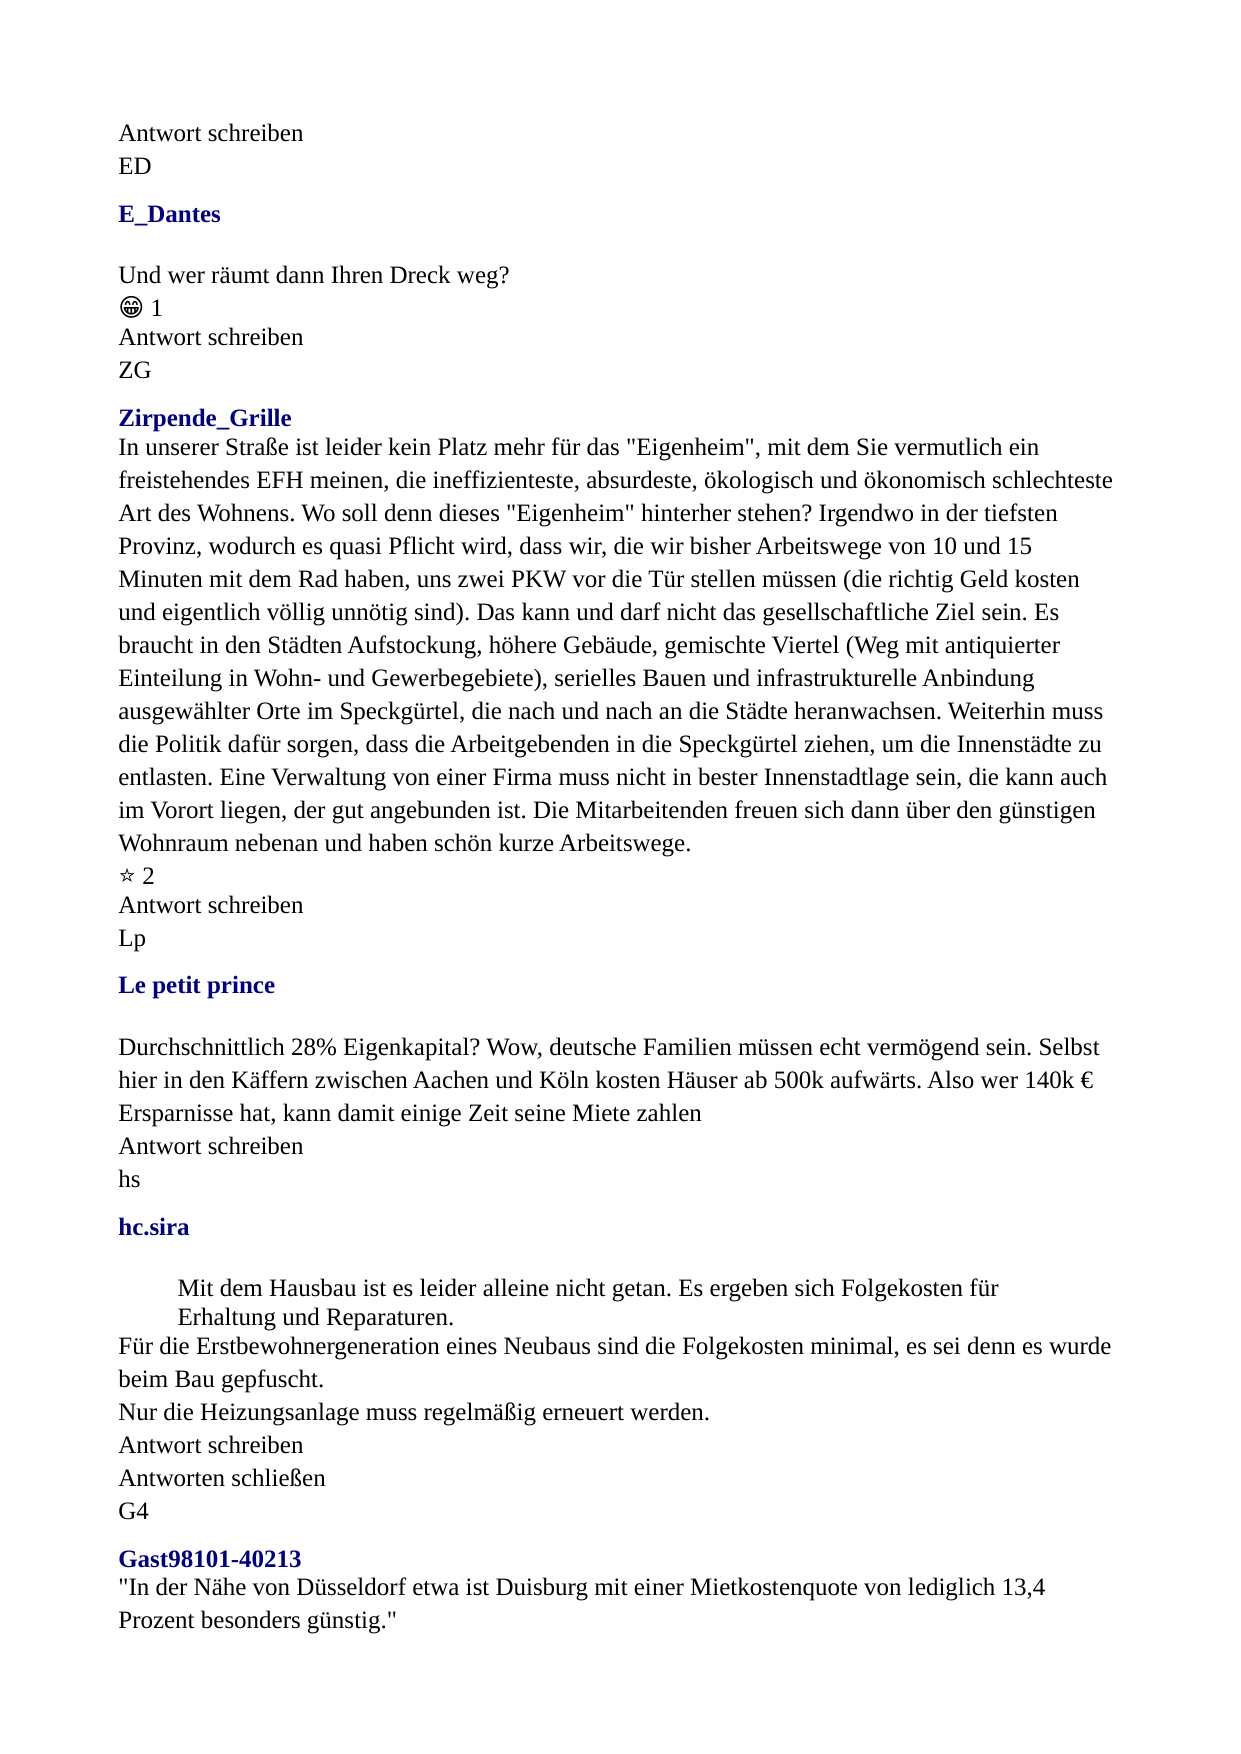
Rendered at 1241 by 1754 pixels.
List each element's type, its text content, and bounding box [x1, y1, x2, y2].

text Antwort schreiben [118, 890, 1122, 918]
text hs [118, 1164, 1122, 1193]
text Antwort schreiben [118, 1430, 1122, 1459]
text Antwort schreiben [118, 118, 1122, 147]
text Lp [118, 923, 1122, 951]
text ⭐️ 2 [118, 861, 1122, 890]
text In unserer Straße ist leider kein Platz mehr für das "Eigenheim", mit dem Sie vermutlich ein freistehendes EFH meinen, die ineffizienteste, absurdeste, ökologisch und ökonomisch schlechteste Art des Wohnens. Wo soll denn dieses "Eigenheim" hinterher stehen? Irgendwo in der tiefsten Provinz, wodurch es quasi Pflicht wird, dass wir, die wir bisher Arbeitswege von 10 und 15 Minuten mit dem Rad haben, uns zwei PKW vor die Tür stellen müssen (die richtig Geld kosten und eigentlich völlig unnötig sind). Das kann und darf nicht das gesellschaftliche Ziel sein. Es braucht in den Städten Aufstockung, höhere Gebäude, gemischte Viertel (Weg mit antiquierter Einteilung in Wohn- und Gewerbegebiete), serielles Bauen und infrastrukturelle Anbindung ausgewählter Orte im Speckgürtel, die nach und nach an die Städte heranwachsen. Weiterhin muss die Politik dafür sorgen, dass die Arbeitgebenden in die Speckgürtel ziehen, um die Innenstädte zu entlasten. Eine Verwaltung von einer Firma muss nicht in bester Innenstadtlage sein, die kann auch im Vorort liegen, der gut angebunden ist. Die Mitarbeitenden freuen sich dann über den günstigen Wohnraum nebenan und haben schön kurze Arbeitswege. [118, 432, 1122, 857]
text Antwort schreiben [118, 322, 1122, 351]
subtitle Le petit prince [118, 970, 1122, 999]
text Mit dem Hausbau ist es leider alleine nicht getan. Es ergeben sich Folgekosten für Erhaltung und Reparaturen. [177, 1273, 1063, 1331]
text Durchschnittlich 28% Eigenkapital? Wow, deutsche Familien müssen echt vermögend sein. Selbst hier in den Käffern zwischen Aachen und Köln kosten Häuser ab 500k aufwärts. Also wer 140k € Ersparnisse hat, kann damit einige Zeit seine Miete zahlen [118, 1032, 1122, 1127]
text 😁 1 [118, 293, 1122, 322]
text Und wer räumt dann Ihren Dreck weg? [118, 261, 1122, 289]
text Für die Erstbewohnergeneration eines Neubaus sind die Folgekosten minimal, es sei denn es wurde beim Bau gepfuscht. [118, 1331, 1122, 1393]
text Nur die Heizungsanlage muss regelmäßig erneuert werden. [118, 1397, 1122, 1426]
subtitle Zirpende_Grille [118, 403, 1122, 432]
text "In der Nähe von Düsseldorf etwa ist Duisburg mit einer Mietkostenquote von lediglich 13,4 Prozent besonders günstig." [118, 1572, 1122, 1634]
text Antwort schreiben [118, 1131, 1122, 1160]
text Antworten schließen [118, 1463, 1122, 1492]
subtitle hc.sira [118, 1212, 1122, 1241]
text G4 [118, 1496, 1122, 1525]
text ZG [118, 355, 1122, 384]
subtitle Gast98101-40213 [118, 1544, 1122, 1572]
text ED [118, 151, 1122, 180]
subtitle E_Dantes [118, 199, 1122, 227]
